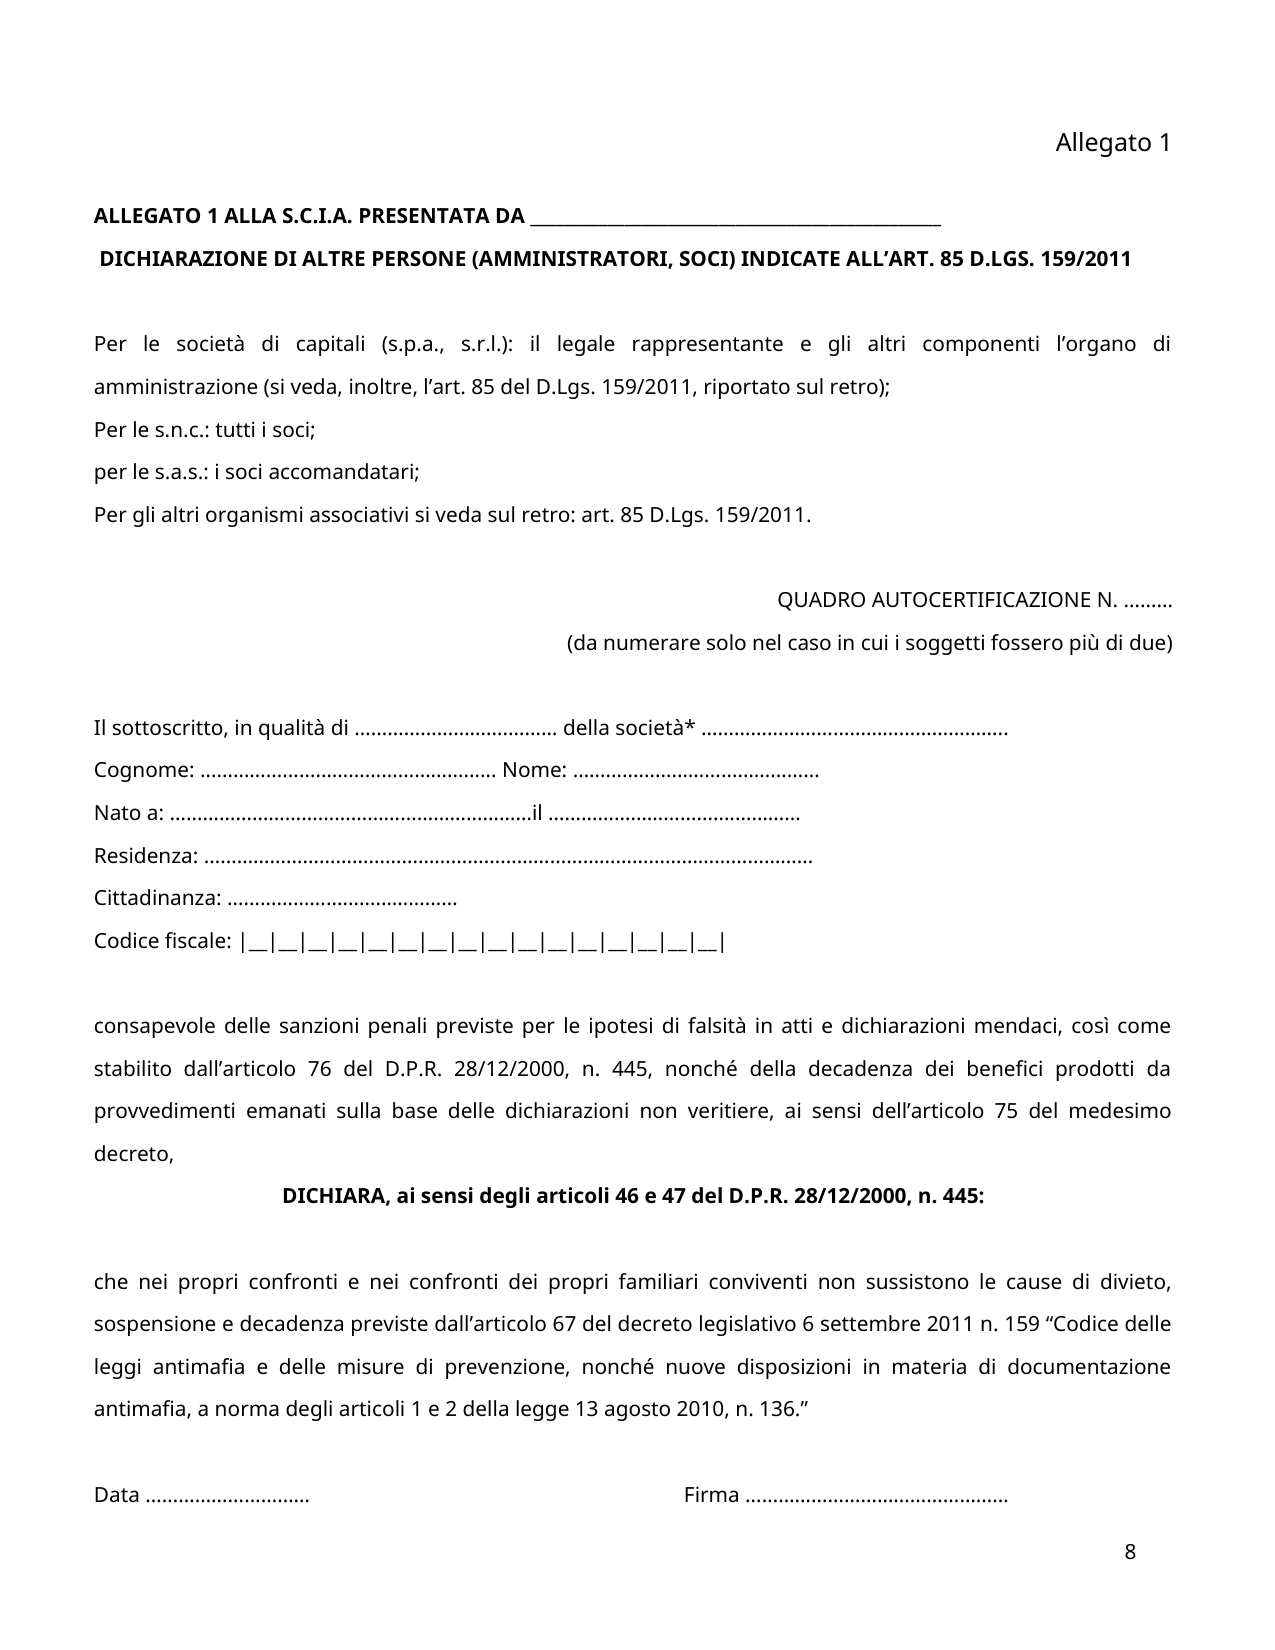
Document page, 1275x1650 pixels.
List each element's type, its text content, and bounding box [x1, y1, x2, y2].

text (da numerare solo nel caso in cui i soggetti fossero più di due) [94, 628, 1173, 656]
text Data ………………………… Firma ………………………………………… [94, 1480, 1173, 1508]
text Per gli altri organismi associativi si veda sul retro: art. 85 D.Lgs. 159/2011. [94, 500, 1173, 528]
text che nei propri confronti e nei confronti dei propri familiari conviventi non sussistono le cause di divieto, sospensione e decadenza previste dall’articolo 67 del decreto legislativo 6 settembre 2011 n. 159 “Codice delle leggi antimafia e delle misure di prevenzione, nonché nuove disposizioni in materia di documentazione antimafia, a norma degli articoli 1 e 2 della legge 13 agosto 2010, n. 136.” [94, 1267, 1173, 1423]
text DICHIARA, ai sensi degli articoli 46 e 47 del D.P.R. 28/12/2000, n. 445: [94, 1182, 1173, 1210]
text consapevole delle sanzioni penali previste per le ipotesi di falsità in atti e dichiarazioni mendaci, così come stabilito dall’articolo 76 del D.P.R. 28/12/2000, n. 445, nonché della decadenza dei benefici prodotti da provvedimenti emanati sulla base delle dichiarazioni non veritiere, ai sensi dell’articolo 75 del medesimo decreto, [94, 1011, 1173, 1167]
text Cognome: ……………………………………………… Nome: ……………………………………… [94, 756, 1173, 784]
text per le s.a.s.: i soci accomandatari; [94, 457, 1173, 486]
text ALLEGATO 1 ALLA S.C.I.A. PRESENTATA DA ________________________________________________ [94, 202, 1173, 230]
text Per le s.n.c.: tutti i soci; [94, 415, 1173, 443]
text Allegato 1 [94, 125, 1173, 159]
text Codice fiscale: |__|__|__|__|__|__|__|__|__|__|__|__|__|__|__|__| [94, 926, 1173, 954]
text Nato a: …………………………………………………………il …………………………….………… [94, 798, 1173, 827]
text Il sottoscritto, in qualità di ……………………….……… della società* ……………………………………………….. [94, 713, 1173, 741]
text Cittadinanza: …………………………………… [94, 883, 1173, 912]
text Per le società di capitali (s.p.a., s.r.l.): il legale rappresentante e gli altri componenti l’organo di amministrazione (si veda, inoltre, l’art. 85 del D.Lgs. 159/2011, riportato sul retro); [94, 329, 1173, 401]
text DICHIARAZIONE DI ALTRE PERSONE (AMMINISTRATORI, SOCI) INDICATE ALL’ART. 85 D.LGS. 159/2011 [94, 244, 1173, 273]
text Residenza: ………………………………………………………………………………………………… [94, 841, 1173, 869]
text QUADRO AUTOCERTIFICAZIONE N. ……… [94, 585, 1173, 613]
